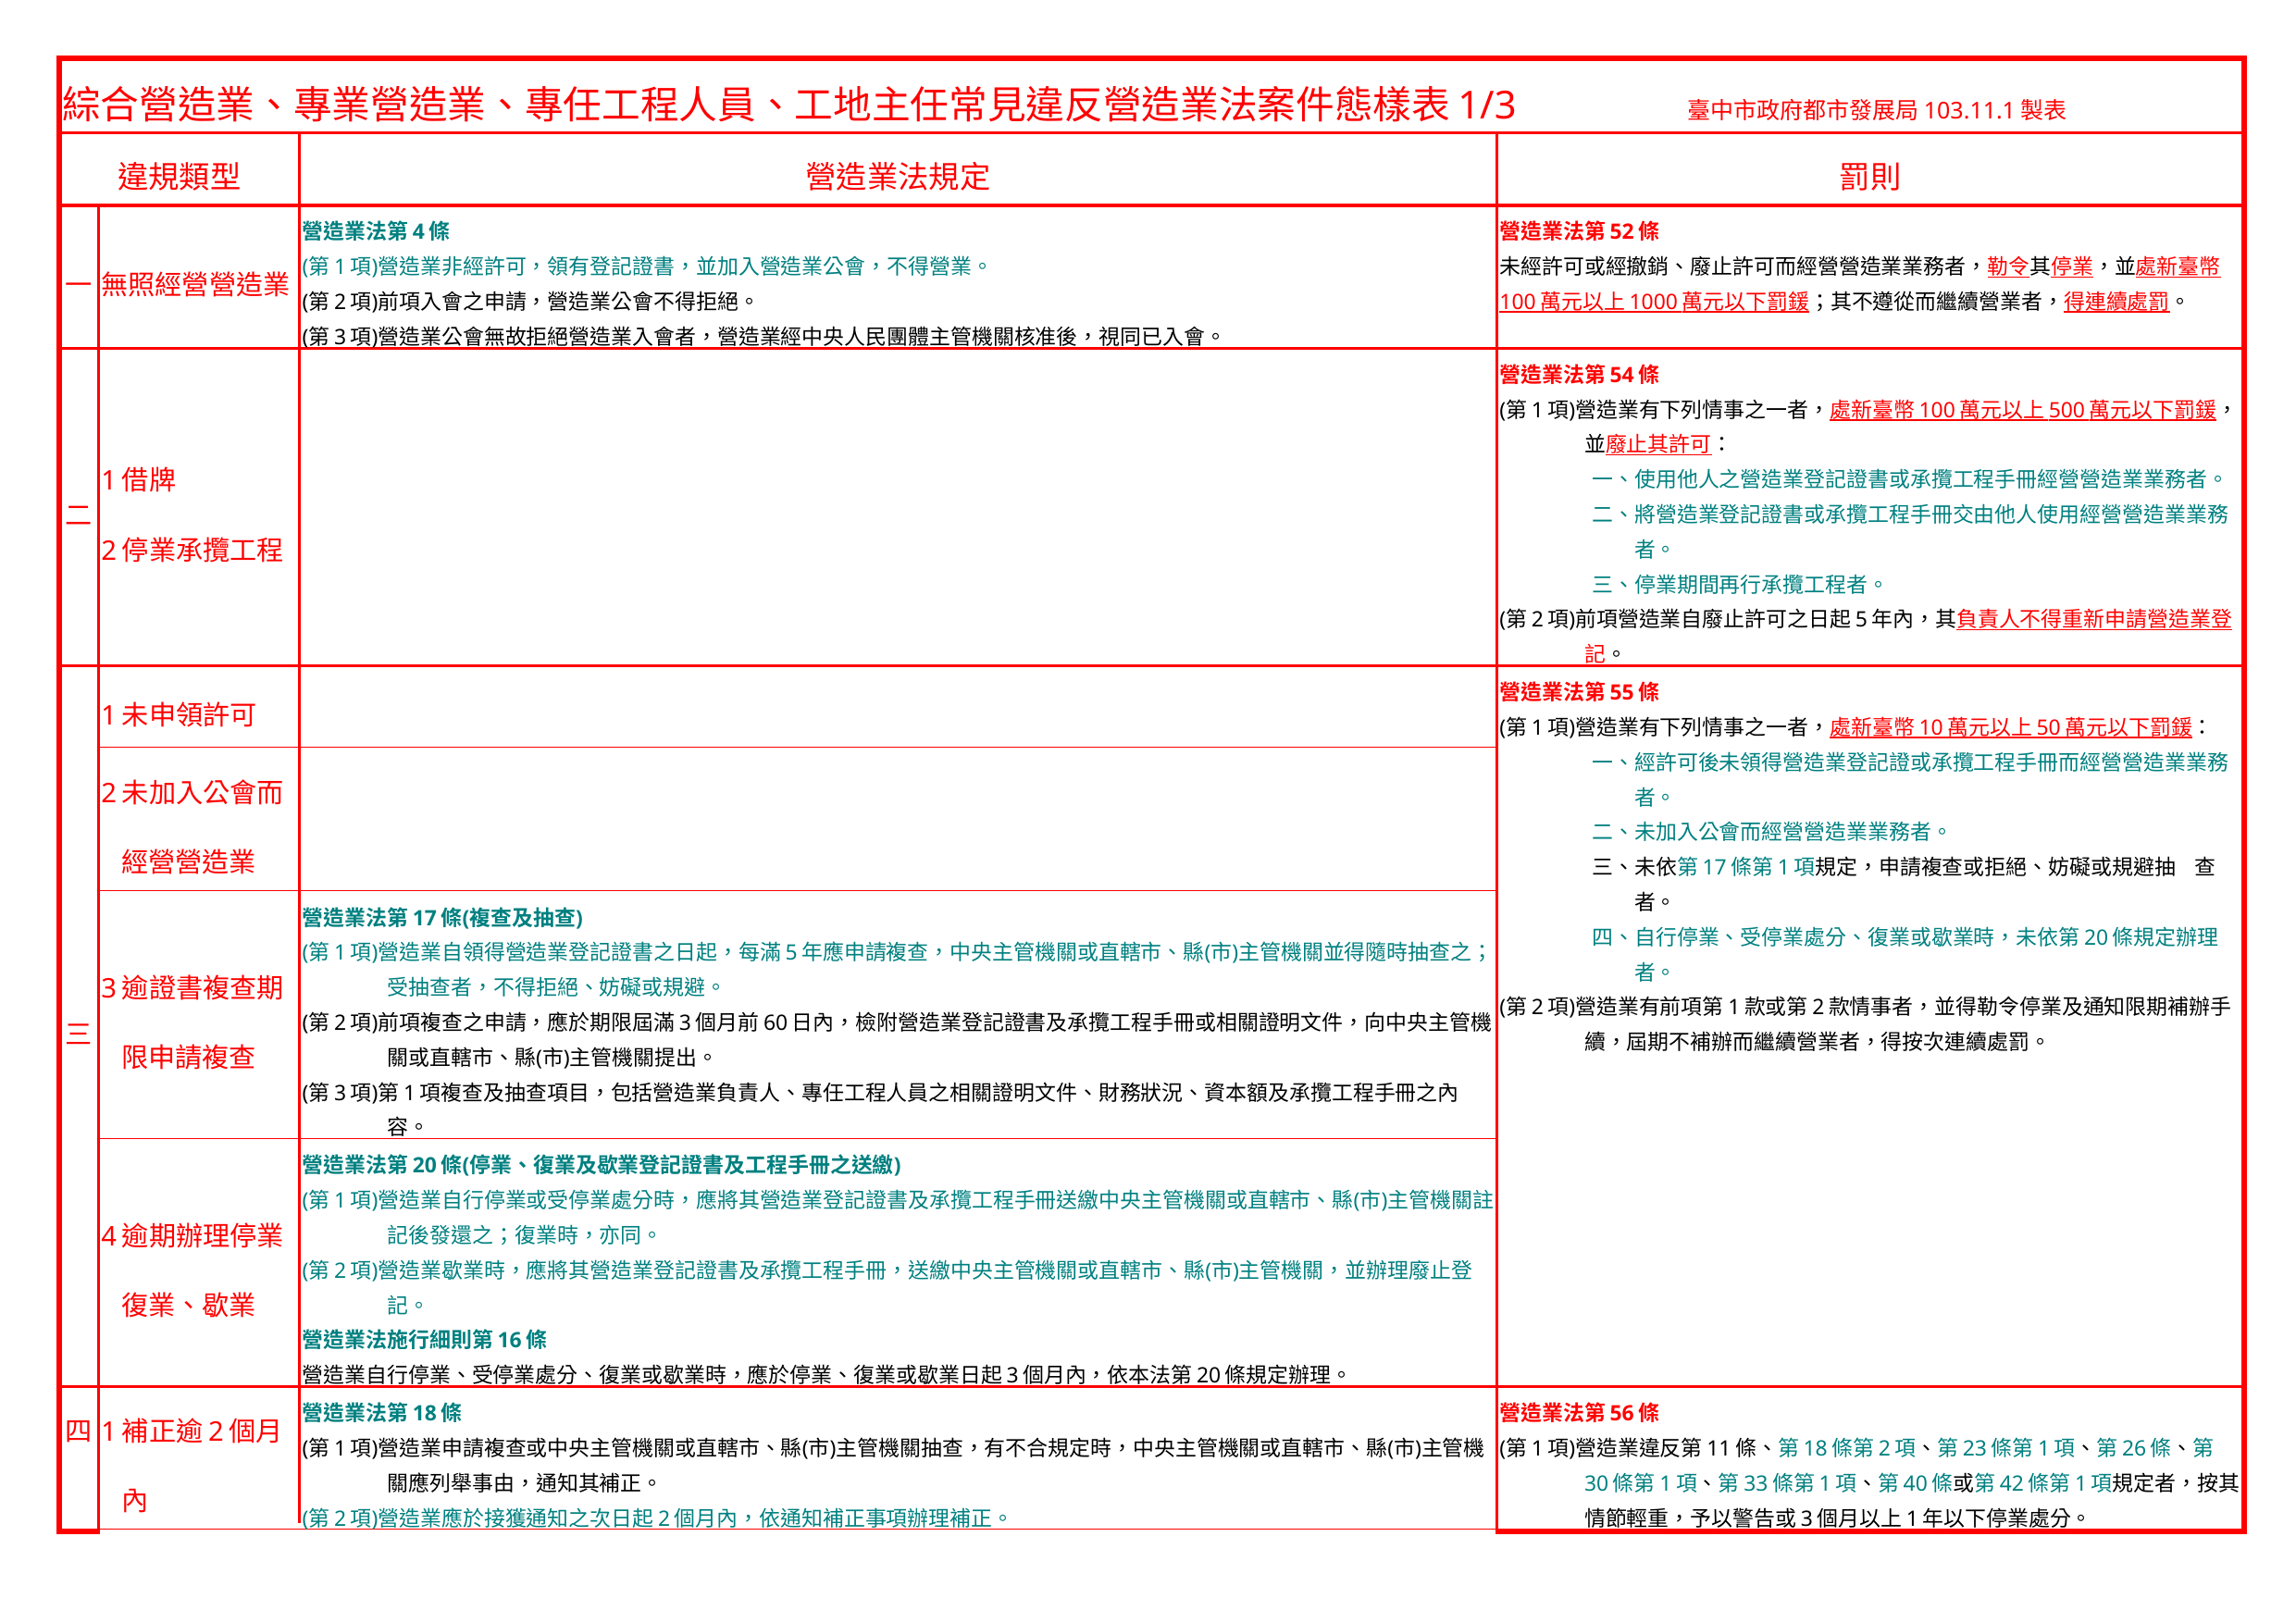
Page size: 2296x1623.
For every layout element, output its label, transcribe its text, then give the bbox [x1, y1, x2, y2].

table_cell [301, 350, 1496, 664]
table_cell 營造業法第55條 (第1項)營造業有下列情事之一者，處新臺幣10萬元以上50萬元以下罰鍰： 一、經許可後未領得營造業登記證或承攬工程手冊而經營營造業業務者。 二、未加入公會而經營營造業業務者。 三、未依第17條第1項規定，申請複查或拒絕、妨礙或規避抽 查者。 四、自行停業、受停業處分、復業或歇業時，未依第20條規定辦理者。 (第2項)營造業有前項第1款或第2款情事者，並得勒令停業及通知限期補辦手續，屆期不補辦而繼續營業者，得按次連續處罰。 [1498, 667, 2241, 1385]
table_cell 三 [62, 667, 97, 1385]
table_cell 營造業法第56條 (第1項)營造業違反第11條、第18條第2項、第23條第1項、第26條、第30條第1項、第33條第1項、第40條或第42條第1項規定者，按其情節輕重，予以警告或3個月以上1年以下停業處分。 [1498, 1388, 2241, 1529]
table_cell [301, 748, 1496, 890]
table_header 綜合營造業、專業營造業、專任工程人員、工地主任常見違反營造業法案件態樣表1/3 臺中市政府都市發展局103.11.1製表 [62, 61, 2241, 131]
table_cell 1借牌 2停業承攬工程 [100, 350, 298, 664]
table_cell 3逾證書複查期限申請複查 [100, 891, 298, 1137]
table_cell 營造業法第54條 (第1項)營造業有下列情事之一者，處新臺幣100萬元以上500萬元以下罰鍰，並廢止其許可： 一、使用他人之營造業登記證書或承攬工程手冊經營營造業業務者。 二、將營造業登記證書或承攬工程手冊交由他人使用經營營造業業務者。 三、停業期間再行承攬工程者。 (第2項)前項營造業自廢止許可之日起5年內，其負責人不得重新申請營造業登記。 [1498, 350, 2241, 664]
table_cell 營造業法第17條(複查及抽查) (第1項)營造業自領得營造業登記證書之日起，每滿5年應申請複查，中央主管機關或直轄市、縣(市)主管機關並得隨時抽查之；受抽查者，不得拒絕、妨礙或規避。 (第2項)前項複查之申請，應於期限屆滿3個月前60日內，檢附營造業登記證書及承攬工程手冊或相關證明文件，向中央主管機關或直轄市、縣(市)主管機關提出。 (第3項)第1項複查及抽查項目，包括營造業負責人、專任工程人員之相關證明文件、財務狀況、資本額及承攬工程手冊之內容。 [301, 891, 1496, 1137]
table_cell 1未申領許可 [100, 667, 298, 747]
table_cell 四 [62, 1388, 97, 1529]
table_cell 違規類型 [62, 134, 298, 204]
table_cell 營造業法第4條 (第1項)營造業非經許可，領有登記證書，並加入營造業公會，不得營業。 (第2項)前項入會之申請，營造業公會不得拒絕。 (第3項)營造業公會無故拒絕營造業入會者，營造業經中央人民團體主管機關核准後，視同已入會。 [301, 207, 1496, 347]
table_cell 二 [62, 350, 97, 664]
table_cell 一 [62, 207, 97, 347]
table_cell 罰則 [1498, 134, 2241, 204]
table_cell 營造業法第18條 (第1項)營造業申請複查或中央主管機關或直轄市、縣(市)主管機關抽查，有不合規定時，中央主管機關或直轄市、縣(市)主管機關應列舉事由，通知其補正。 (第2項)營造業應於接獲通知之次日起2個月內，依通知補正事項辦理補正。 [300, 1388, 1496, 1529]
table_cell 營造業法第20條(停業、復業及歇業登記證書及工程手冊之送繳) (第1項)營造業自行停業或受停業處分時，應將其營造業登記證書及承攬工程手冊送繳中央主管機關或直轄市、縣(市)主管機關註記後發還之；復業時，亦同。 (第2項)營造業歇業時，應將其營造業登記證書及承攬工程手冊，送繳中央主管機關或直轄市、縣(市)主管機關，並辦理廢止登記。 營造業法施行細則第16條 營造業自行停業、受停業處分、復業或歇業時，應於停業、復業或歇業日起3個月內，依本法第20條規定辦理。 [301, 1139, 1496, 1385]
table_cell [301, 667, 1496, 747]
table_cell 無照經營營造業 [100, 207, 298, 347]
table_cell 營造業法第52條 未經許可或經撤銷、廢止許可而經營營造業業務者，勒令其停業，並處新臺幣100萬元以上1000萬元以下罰鍰；其不遵從而繼續營業者，得連續處罰。 [1498, 207, 2241, 347]
table_cell 營造業法規定 [301, 134, 1496, 204]
table_cell 2未加入公會而經營營造業 [100, 748, 298, 890]
table_cell 4逾期辦理停業 復業、歇業 [100, 1139, 298, 1385]
table_cell 1補正逾2個月內 [100, 1388, 299, 1529]
